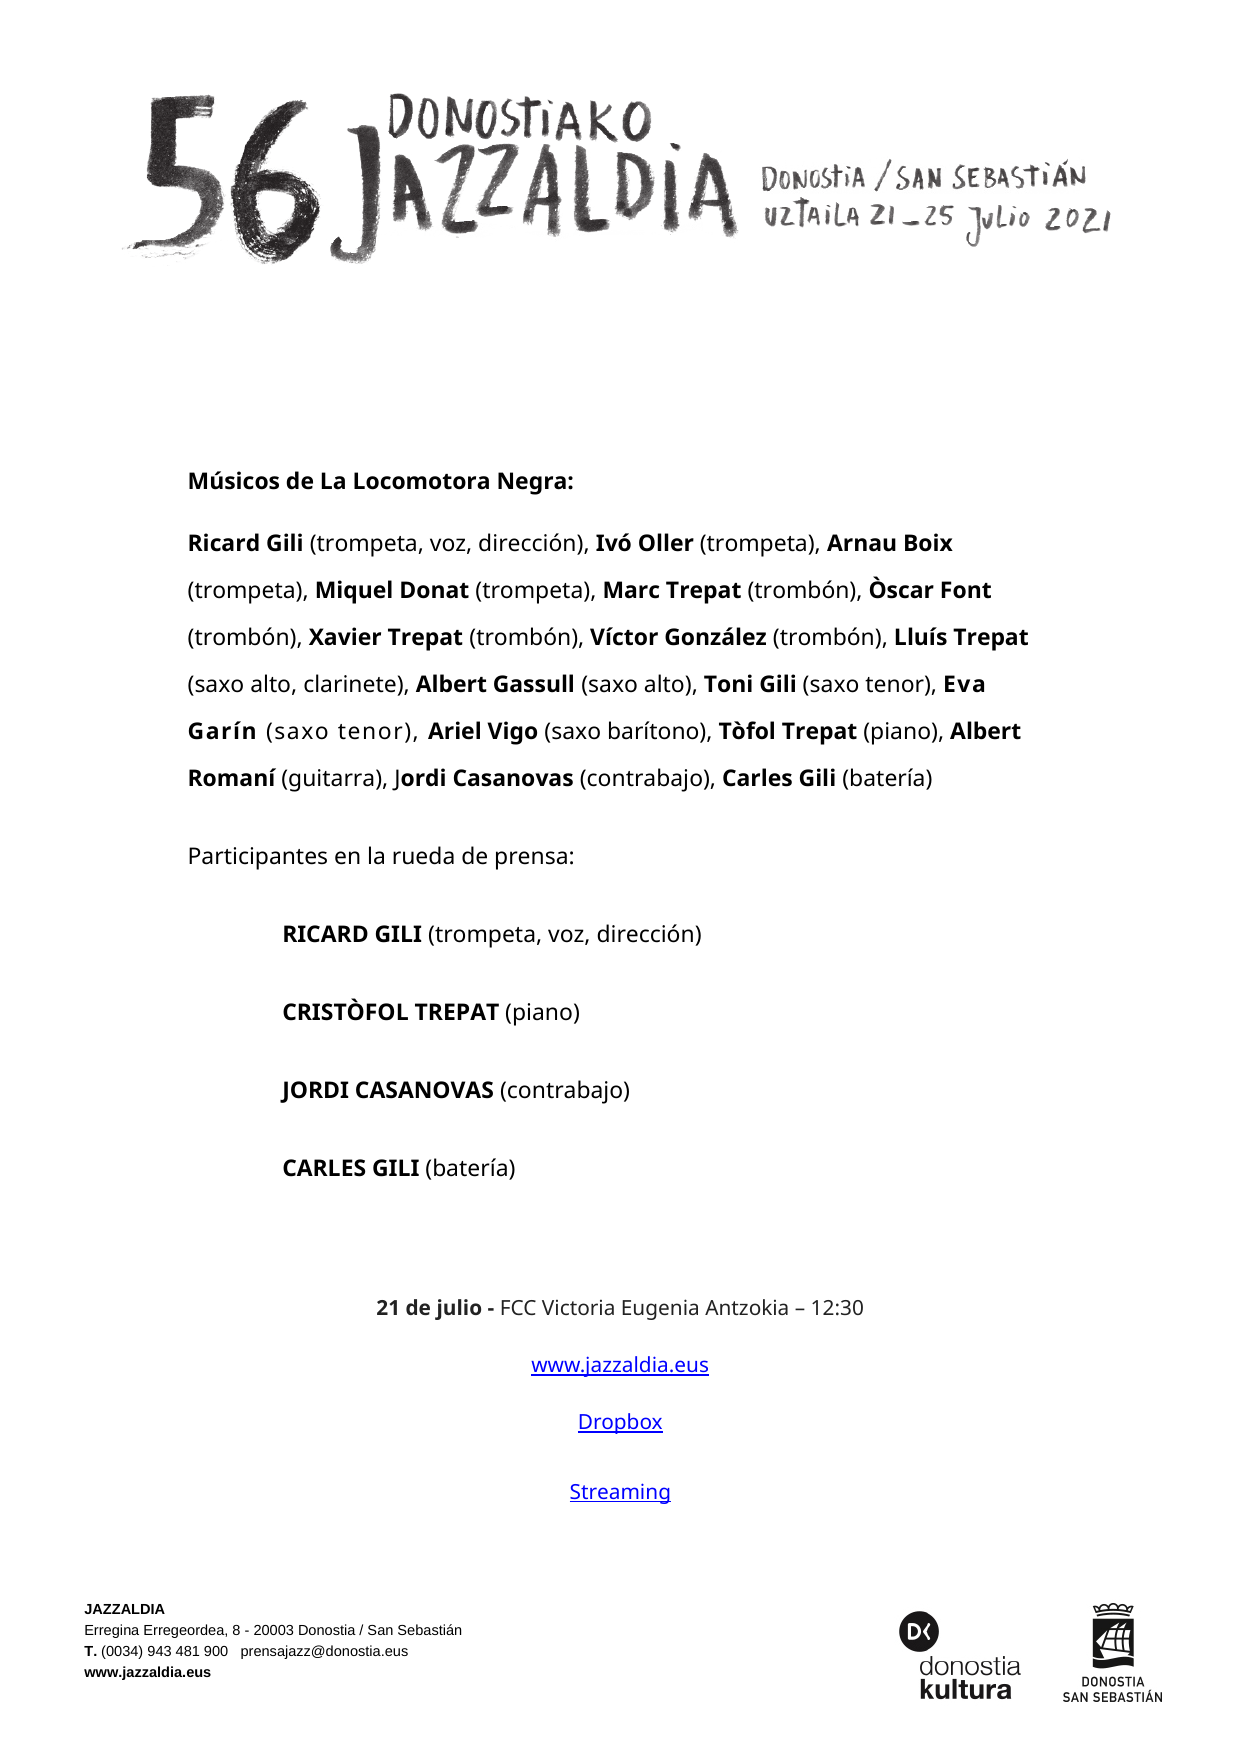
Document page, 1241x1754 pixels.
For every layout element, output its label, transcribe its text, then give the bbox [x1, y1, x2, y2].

text Músicos de La Locomotora Negra: [187, 465, 1053, 496]
text www.jazzaldia.eus [187, 1350, 1053, 1378]
text JORDI CASANOVAS (contrabajo) [282, 1074, 1053, 1105]
text Streaming [187, 1477, 1053, 1505]
text RICARD GILI (trompeta, voz, dirección) [282, 918, 1053, 949]
picture [1, 1572, 1236, 1751]
text 21 de julio - FCC Victoria Eugenia Antzokia – 12:30 [187, 1293, 1053, 1321]
text Ricard Gili (trompeta, voz, dirección), Ivó Oller (trompeta), Arnau Boix (trompeta), Miquel Donat (trompeta), Marc Trepat (trombón), Òscar Font (trombón), Xavier Trepat (trombón), Víctor González (trombón), Lluís Trepat (saxo alto, clarinete), Albert Gassull (saxo alto), Toni Gili (saxo tenor), Eva Garín (saxo tenor), Ariel Vigo (saxo barítono), Tòfol Trepat (piano), Albert Romaní (guitarra), Jordi Casanovas (contrabajo), Carles Gili (batería) [187, 527, 1053, 793]
text Participantes en la rueda de prensa: [187, 840, 1053, 871]
text CRISTÒFOL TREPAT (piano) [282, 996, 1053, 1027]
picture [96, 82, 1150, 271]
text CARLES GILI (batería) [282, 1152, 1053, 1183]
text Dropbox [187, 1407, 1053, 1436]
